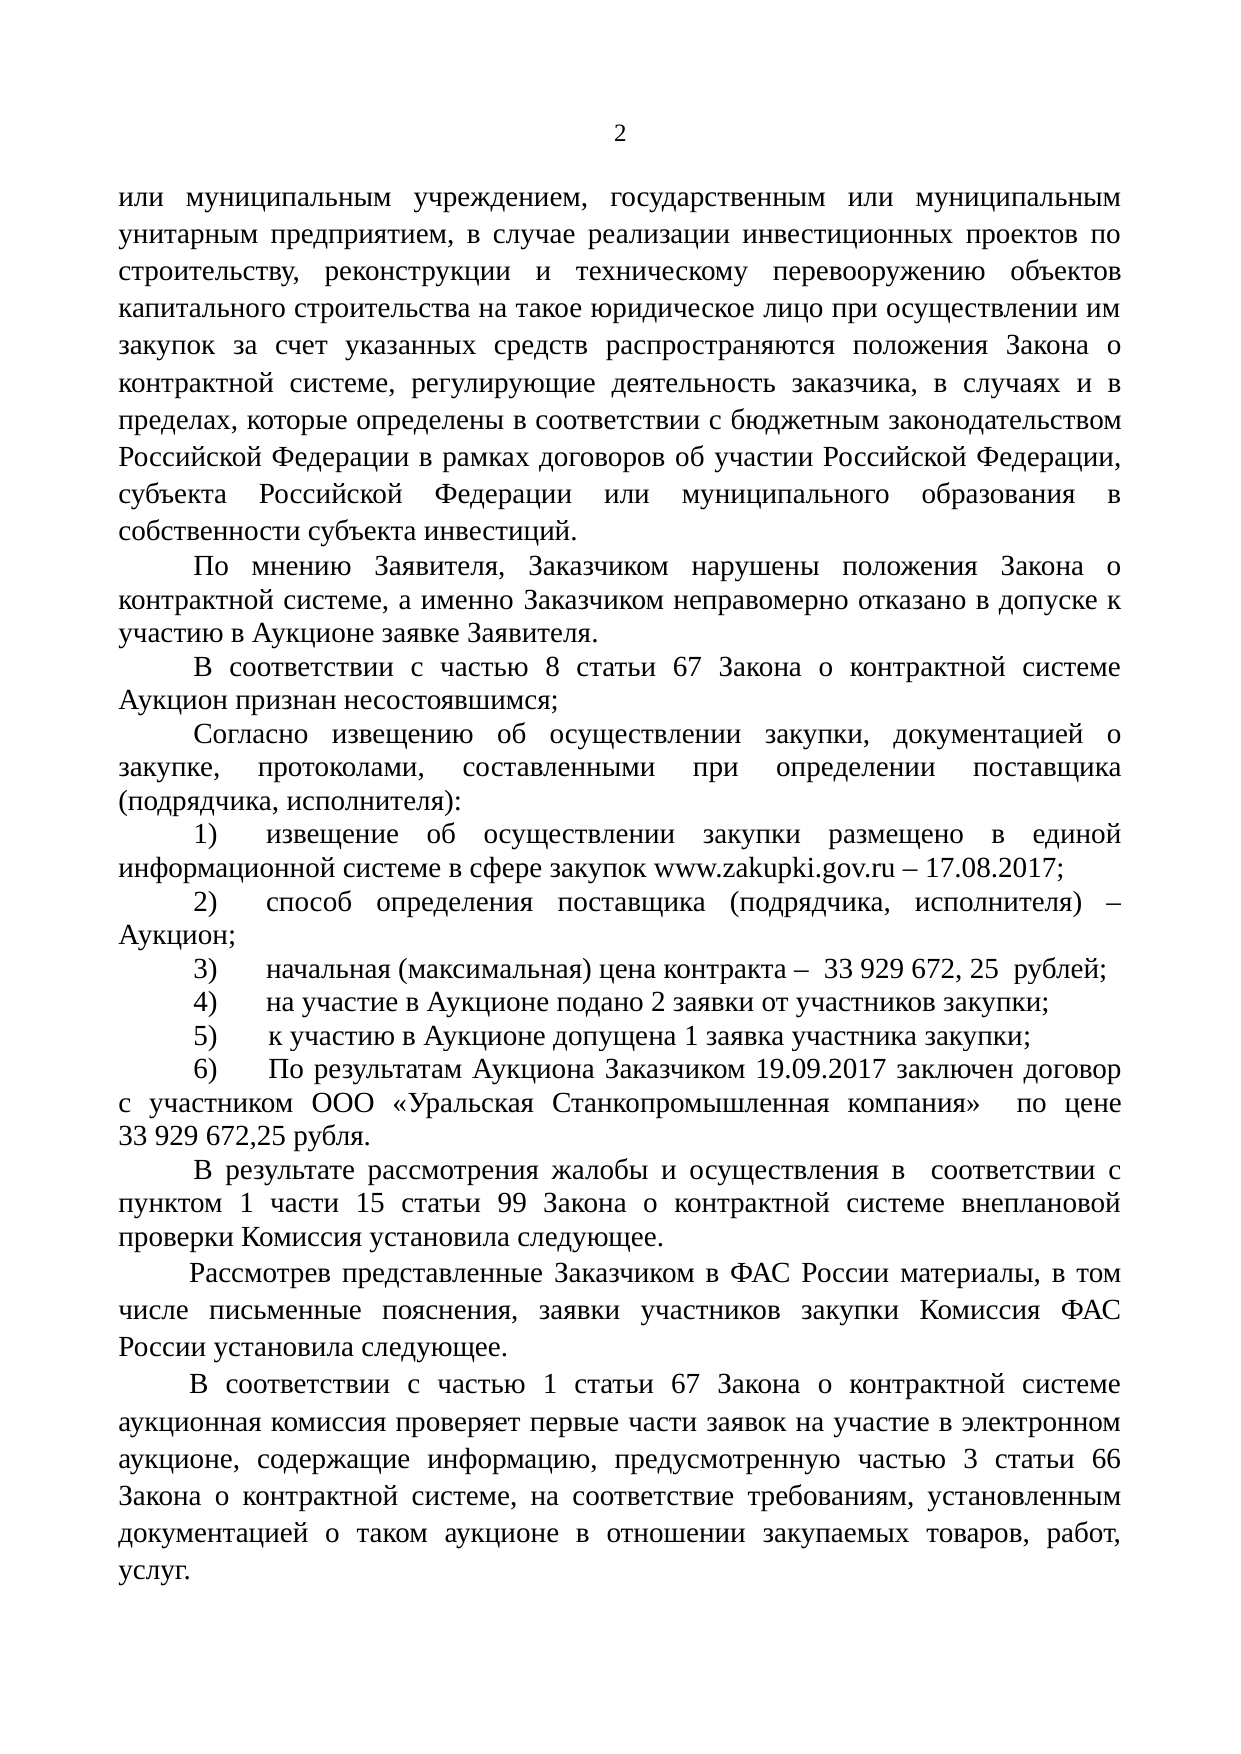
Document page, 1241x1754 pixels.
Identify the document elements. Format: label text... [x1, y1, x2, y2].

text Согласно извещению об осуществлении закупки, документацией о закупке, протоколами, составленными при определении поставщика (подрядчика, исполнителя): [118, 716, 1122, 817]
text По мнению Заявителя, Заказчиком нарушены положения Закона о контрактной системе, а именно Заказчиком неправомерно отказано в допуске к участию в Аукционе заявке Заявителя. [118, 548, 1122, 649]
text 4) на участие в Аукционе подано 2 заявки от участников закупки; [118, 984, 1122, 1018]
text или муниципальным учреждением, государственным или муниципальным унитарным предприятием, в случае реализации инвестиционных проектов по строительству, реконструкции и техническому перевооружению объектов капитального строительства на такое юридическое лицо при осуществлении им закупок за счет указанных средств распространяются положения Закона о контрактной системе, регулирующие деятельность заказчика, в случаях и в пределах, которые определены в соответствии с бюджетным законодательством Российской Федерации в рамках договоров об участии Российской Федерации, субъекта Российской Федерации или муниципального образования в собственности субъекта инвестиций. [118, 176, 1122, 548]
text В результате рассмотрения жалобы и осуществления в соответствии с пунктом 1 части 15 статьи 99 Закона о контрактной системе внеплановой проверки Комиссия установила следующее. [118, 1152, 1122, 1253]
text В соответствии с частью 1 статьи 67 Закона о контрактной системе аукционная комиссия проверяет первые части заявок на участие в электронном аукционе, содержащие информацию, предусмотренную частью 3 статьи 66 Закона о контрактной системе, на соответствие требованиям, установленным документацией о таком аукционе в отношении закупаемых товаров, работ, услуг. [118, 1364, 1122, 1587]
text Рассмотрев представленные Заказчиком в ФАС России материалы, в том числе письменные пояснения, заявки участников закупки Комиссия ФАС России установила следующее. [118, 1253, 1122, 1364]
text В соответствии с частью 8 статьи 67 Закона о контрактной системе Аукцион признан несостоявшимся; [118, 649, 1122, 716]
text 3) начальная (максимальная) цена контракта – 33 929 672, 25 рублей; [118, 951, 1122, 984]
text 2) способ определения поставщика (подрядчика, исполнителя) – Аукцион; [118, 884, 1122, 951]
text 1) извещение об осуществлении закупки размещено в единой информационной системе в сфере закупок www.zakupki.gov.ru – 17.08.2017; [118, 817, 1122, 884]
list к участию в Аукционе допущена 1 заявка участника закупки; [118, 1018, 1122, 1051]
list По результатам Аукциона Заказчиком 19.09.2017 заключен договор с участником ООО «Уральская Станкопромышленная компания» по цене 33 929 672,25 рубля. [118, 1051, 1122, 1152]
